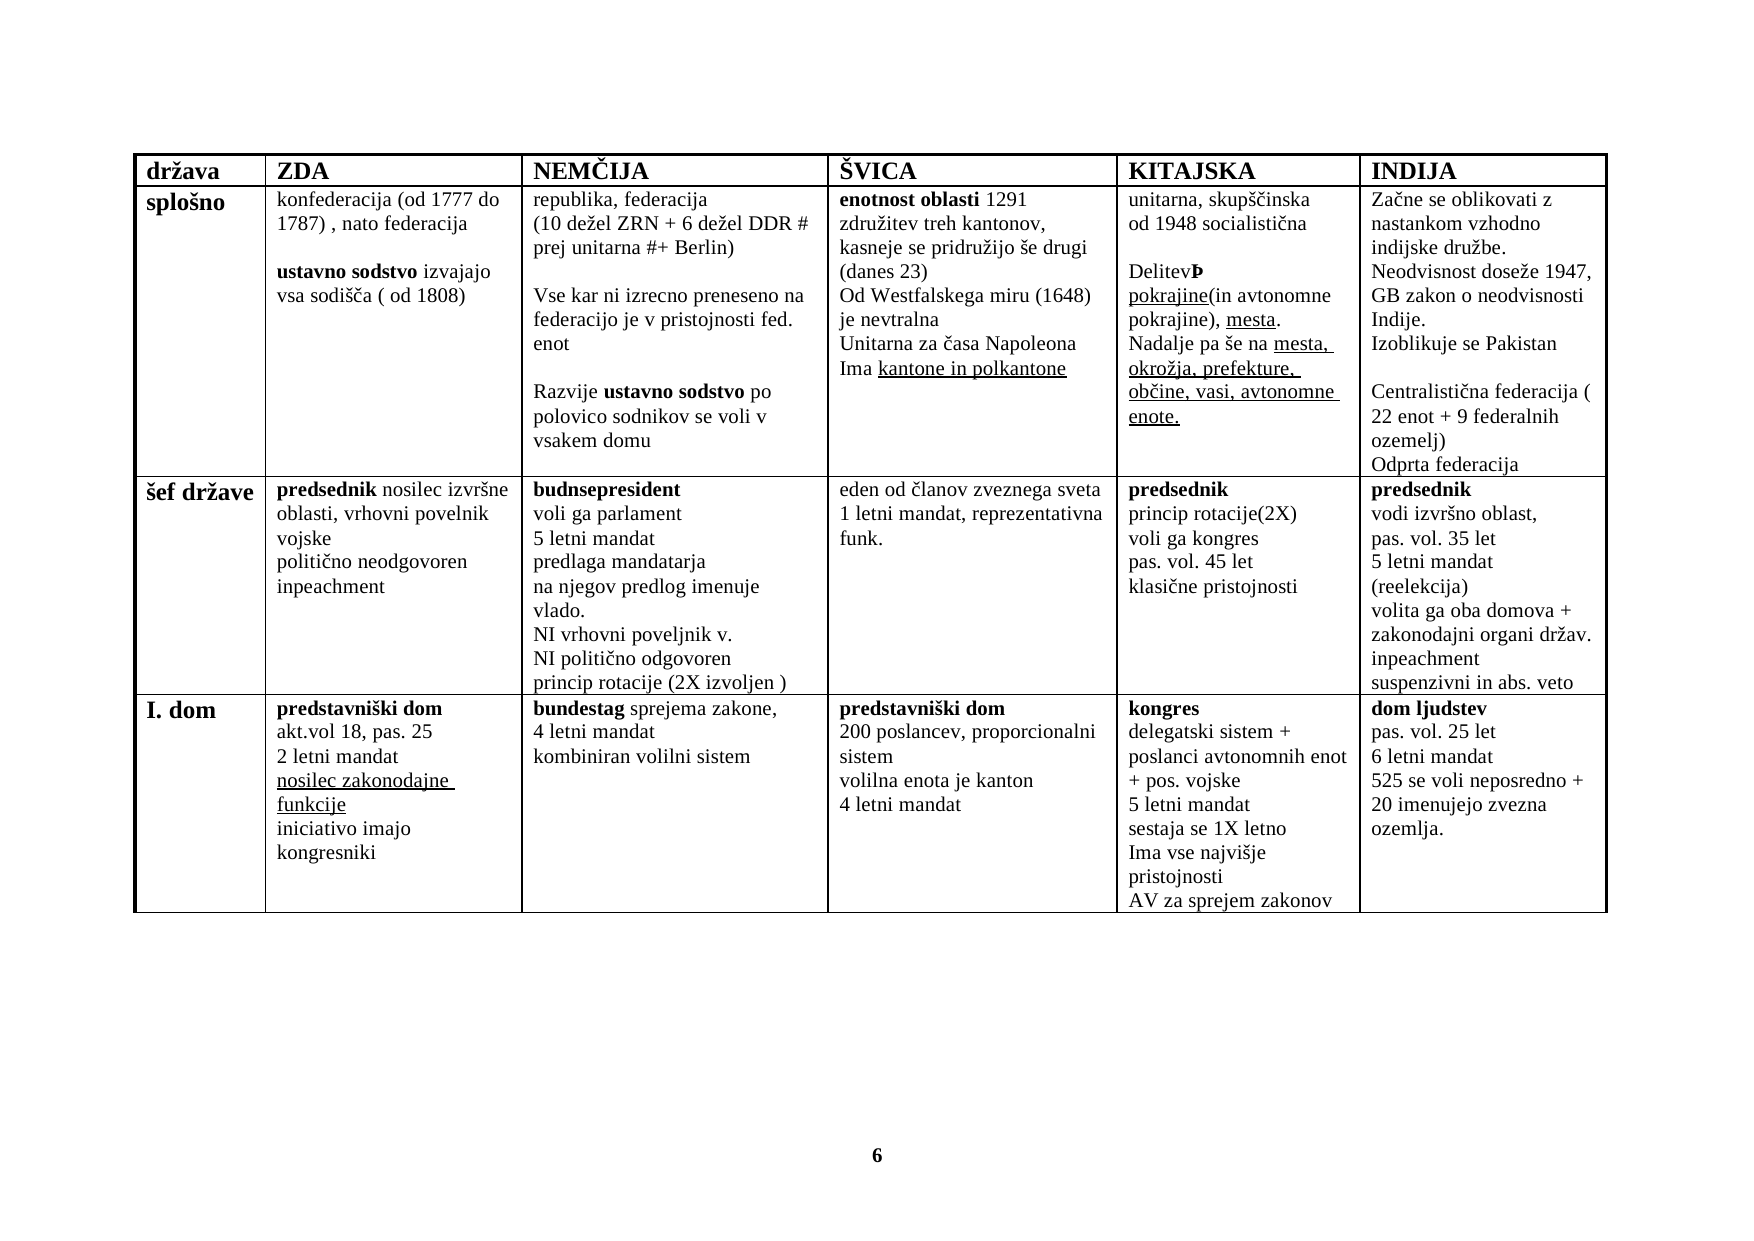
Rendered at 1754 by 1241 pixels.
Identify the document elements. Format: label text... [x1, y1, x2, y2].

table_cell enotnost oblasti 1291 združitev treh kantonov, kasneje se pridružijo še drugi (danes 23) Od Westfalskega miru (1648) je nevtralna Unitarna za časa Napoleona Ima kantone in polkantone [829, 187, 1116, 476]
table_cell predstavniški dom akt.vol 18, pas. 25 2 letni mandat nosilec zakonodajne funkcije iniciativo imajo kongresniki [266, 695, 521, 912]
table_cell republika, federacija (10 dežel ZRN + 6 dežel DDR # prej unitarna #+ Berlin) Vse kar ni izrecno preneseno na federacijo je v pristojnosti fed. enot Razvije ustavno sodstvo po polovico sodnikov se voli v vsakem domu [523, 187, 827, 476]
table_header NEMČIJA [523, 156, 827, 185]
table_cell šef države [137, 477, 265, 694]
table_cell predsednik princip rotacije(2X) voli ga kongres pas. vol. 45 let klasične pristojnosti [1118, 477, 1359, 694]
table_cell dom ljudstev pas. vol. 25 let 6 letni mandat 525 se voli neposredno + 20 imenujejo zvezna ozemlja. [1361, 695, 1605, 912]
table_cell I. dom [137, 695, 265, 912]
table_cell konfederacija (od 1777 do 1787) , nato federacija ustavno sodstvo izvajajo vsa sodišča ( od 1808) [266, 187, 521, 476]
table_header država [137, 156, 265, 185]
table_header INDIJA [1361, 156, 1605, 185]
table_cell Začne se oblikovati z nastankom vzhodno indijske družbe. Neodvisnost doseže 1947, GB zakon o neodvisnosti Indije. Izoblikuje se Pakistan Centralistična federacija ( 22 enot + 9 federalnih ozemelj) Odprta federacija [1361, 187, 1605, 476]
table_header KITAJSKA [1118, 156, 1359, 185]
table_cell eden od članov zveznega sveta 1 letni mandat, reprezentativna funk. [829, 477, 1116, 694]
table_cell bundestag sprejema zakone, 4 letni mandat kombiniran volilni sistem [523, 695, 827, 912]
table_cell predstavniški dom 200 poslancev, proporcionalni sistem volilna enota je kanton 4 letni mandat [829, 695, 1116, 912]
table_header ZDA [266, 156, 521, 185]
table_cell predsednik vodi izvršno oblast, pas. vol. 35 let 5 letni mandat (reelekcija) volita ga oba domova + zakonodajni organi držav. inpeachment suspenzivni in abs. veto [1361, 477, 1605, 694]
table_header ŠVICA [829, 156, 1116, 185]
table_cell budnsepresident voli ga parlament 5 letni mandat predlaga mandatarja na njegov predlog imenuje vlado. NI vrhovni poveljnik v. NI politično odgovoren princip rotacije (2X izvoljen ) [523, 477, 827, 694]
table_cell splošno [137, 187, 265, 476]
table_cell predsednik nosilec izvršne oblasti, vrhovni povelnik vojske politično neodgovoren inpeachment [266, 477, 521, 694]
table_cell kongres delegatski sistem + poslanci avtonomnih enot + pos. vojske 5 letni mandat sestaja se 1X letno Ima vse najvišje pristojnosti AV za sprejem zakonov [1118, 695, 1359, 912]
table_cell unitarna, skupščinska od 1948 socialistična DelitevÞ pokrajine(in avtonomne pokrajine), mesta. Nadalje pa še na mesta, okrožja, prefekture, občine, vasi, avtonomne enote. [1118, 187, 1359, 476]
